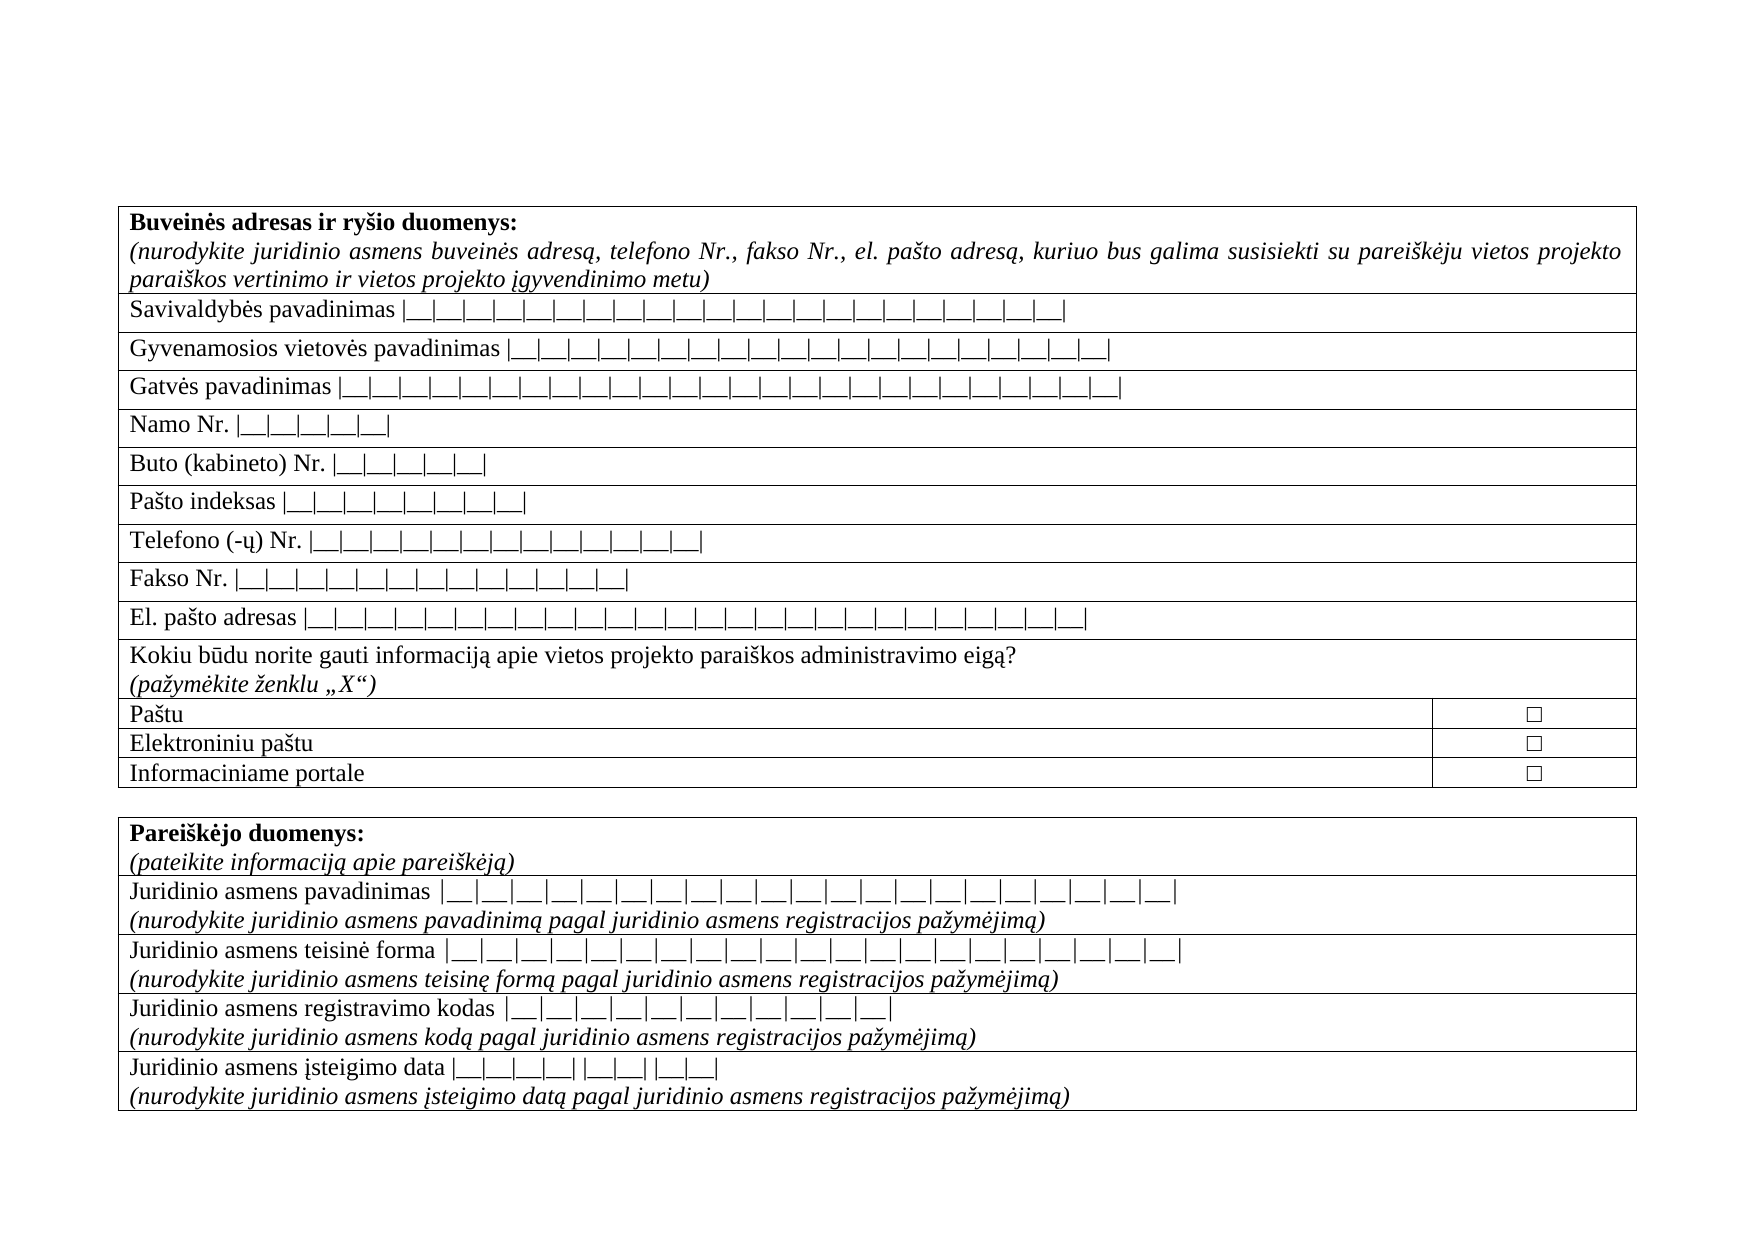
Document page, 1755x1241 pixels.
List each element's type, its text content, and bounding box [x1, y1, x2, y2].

table_cell Informaciniame portale [119, 758, 1432, 787]
table_cell Gyvenamosios vietovės pavadinimas |__|__|__|__|__|__|__|__|__|__|__|__|__|__|__|__|__|__|__|__| [119, 333, 1636, 370]
table_cell Savivaldybės pavadinimas |__|__|__|__|__|__|__|__|__|__|__|__|__|__|__|__|__|__|__|__|__|__| [119, 294, 1636, 332]
table_cell Juridinio asmens pavadinimas |__|__|__|__|__|__|__|__|__|__|__|__|__|__|__|__|__|__|__|__|__| (nurodykite juridinio asmens pavadinimą pagal juridinio asmens registracijos pažymėjimą) [119, 876, 1636, 934]
table_cell Buto (kabineto) Nr. |__|__|__|__|__| [119, 448, 1636, 485]
table_cell Namo Nr. |__|__|__|__|__| [119, 410, 1636, 447]
table_cell Fakso Nr. |__|__|__|__|__|__|__|__|__|__|__|__|__| [119, 563, 1636, 601]
table_cell Gatvės pavadinimas |__|__|__|__|__|__|__|__|__|__|__|__|__|__|__|__|__|__|__|__|__|__|__|__|__|__| [119, 371, 1636, 408]
table_cell □ [1433, 699, 1636, 727]
table_header Buveinės adresas ir ryšio duomenys: (nurodykite juridinio asmens buveinės adresą, telefono Nr., fakso Nr., el. pašto adresą, kuriuo bus galima susisiekti su pareiškėju vietos projekto paraiškos vertinimo ir vietos projekto įgyvendinimo metu) [119, 207, 1636, 293]
table_cell □ [1433, 729, 1636, 757]
table_cell Pašto indeksas |__|__|__|__|__|__|__|__| [119, 486, 1636, 524]
table_cell Juridinio asmens teisinė forma |__|__|__|__|__|__|__|__|__|__|__|__|__|__|__|__|__|__|__|__|__| (nurodykite juridinio asmens teisinę formą pagal juridinio asmens registracijos pažymėjimą) [119, 935, 1636, 992]
table_cell Elektroniniu paštu [119, 729, 1432, 757]
table_cell Kokiu būdu norite gauti informaciją apie vietos projekto paraiškos administravimo eigą? (pažymėkite ženklu „X“) [119, 640, 1636, 698]
table_cell Juridinio asmens registravimo kodas |__|__|__|__|__|__|__|__|__|__|__| (nurodykite juridinio asmens kodą pagal juridinio asmens registracijos pažymėjimą) [119, 994, 1636, 1051]
table_header Pareiškėjo duomenys: (pateikite informaciją apie pareiškėją) [119, 818, 1636, 875]
table_cell Paštu [119, 699, 1432, 727]
table_cell Telefono (-ų) Nr. |__|__|__|__|__|__|__|__|__|__|__|__|__| [119, 525, 1636, 562]
table_cell Juridinio asmens įsteigimo data |__|__|__|__| |__|__| |__|__| (nurodykite juridinio asmens įsteigimo datą pagal juridinio asmens registracijos pažymėjimą) [119, 1052, 1636, 1109]
table_cell El. pašto adresas |__|__|__|__|__|__|__|__|__|__|__|__|__|__|__|__|__|__|__|__|__|__|__|__|__|__| [119, 602, 1636, 639]
table_cell □ [1433, 758, 1636, 787]
